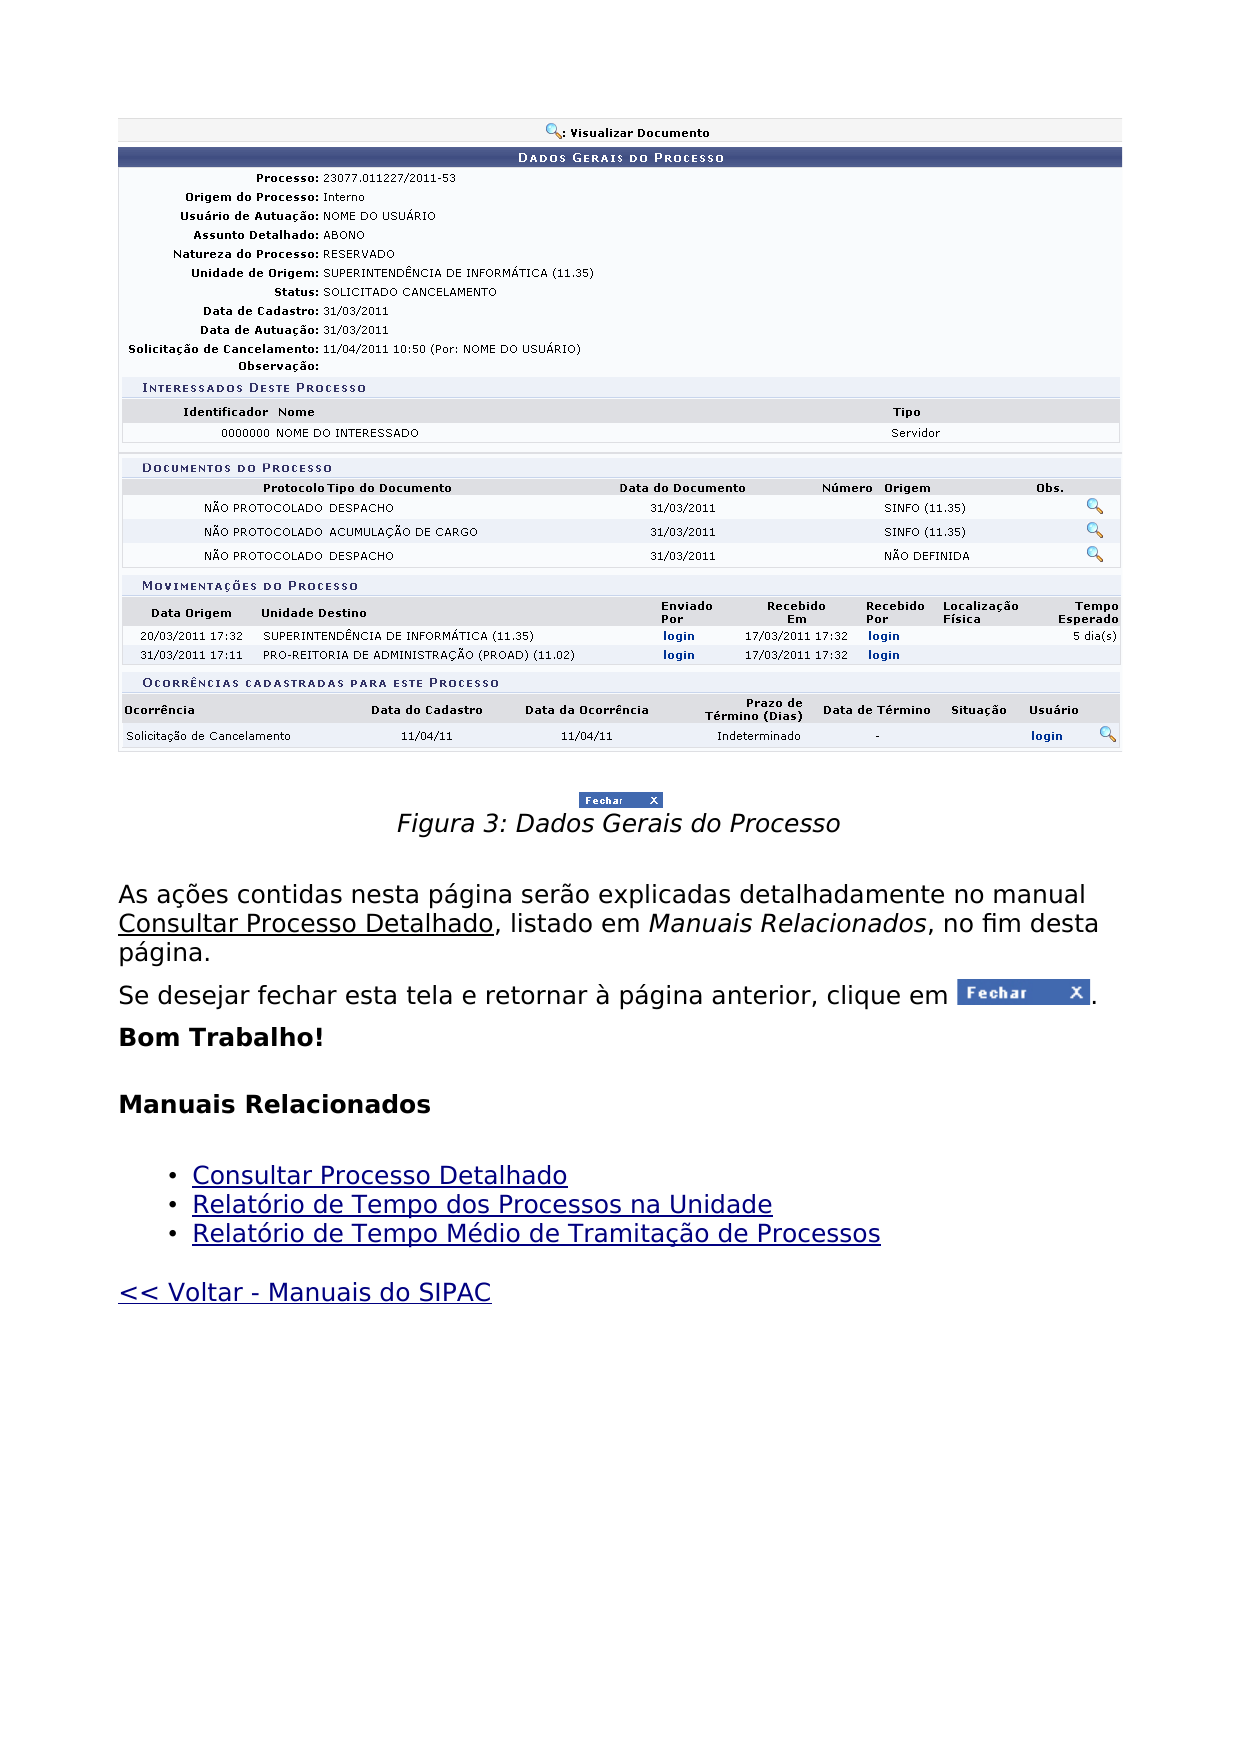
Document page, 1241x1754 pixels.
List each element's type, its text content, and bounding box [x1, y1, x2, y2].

picture [118, 118, 1123, 809]
text As ações contidas nesta página serão explicadas detalhadamente no manual Consultar Processo Detalhado, listado em Manuais Relacionados, no fim desta página. [118, 880, 1122, 967]
text Bom Trabalho! [118, 1023, 1122, 1052]
list Relatório de Tempo dos Processos na Unidade [177, 1190, 1122, 1219]
picture [957, 979, 1091, 1005]
list Relatório de Tempo Médio de Tramitação de Processos [177, 1219, 1122, 1248]
list Consultar Processo Detalhado [177, 1161, 1122, 1190]
text Se desejar fechar esta tela e retornar à página anterior, clique em . [118, 980, 1122, 1011]
subtitle Manuais Relacionados [118, 1090, 1122, 1119]
text << Voltar - Manuais do SIPAC [118, 1278, 1122, 1307]
text Figura 3: Dados Gerais do Processo [118, 809, 1122, 838]
